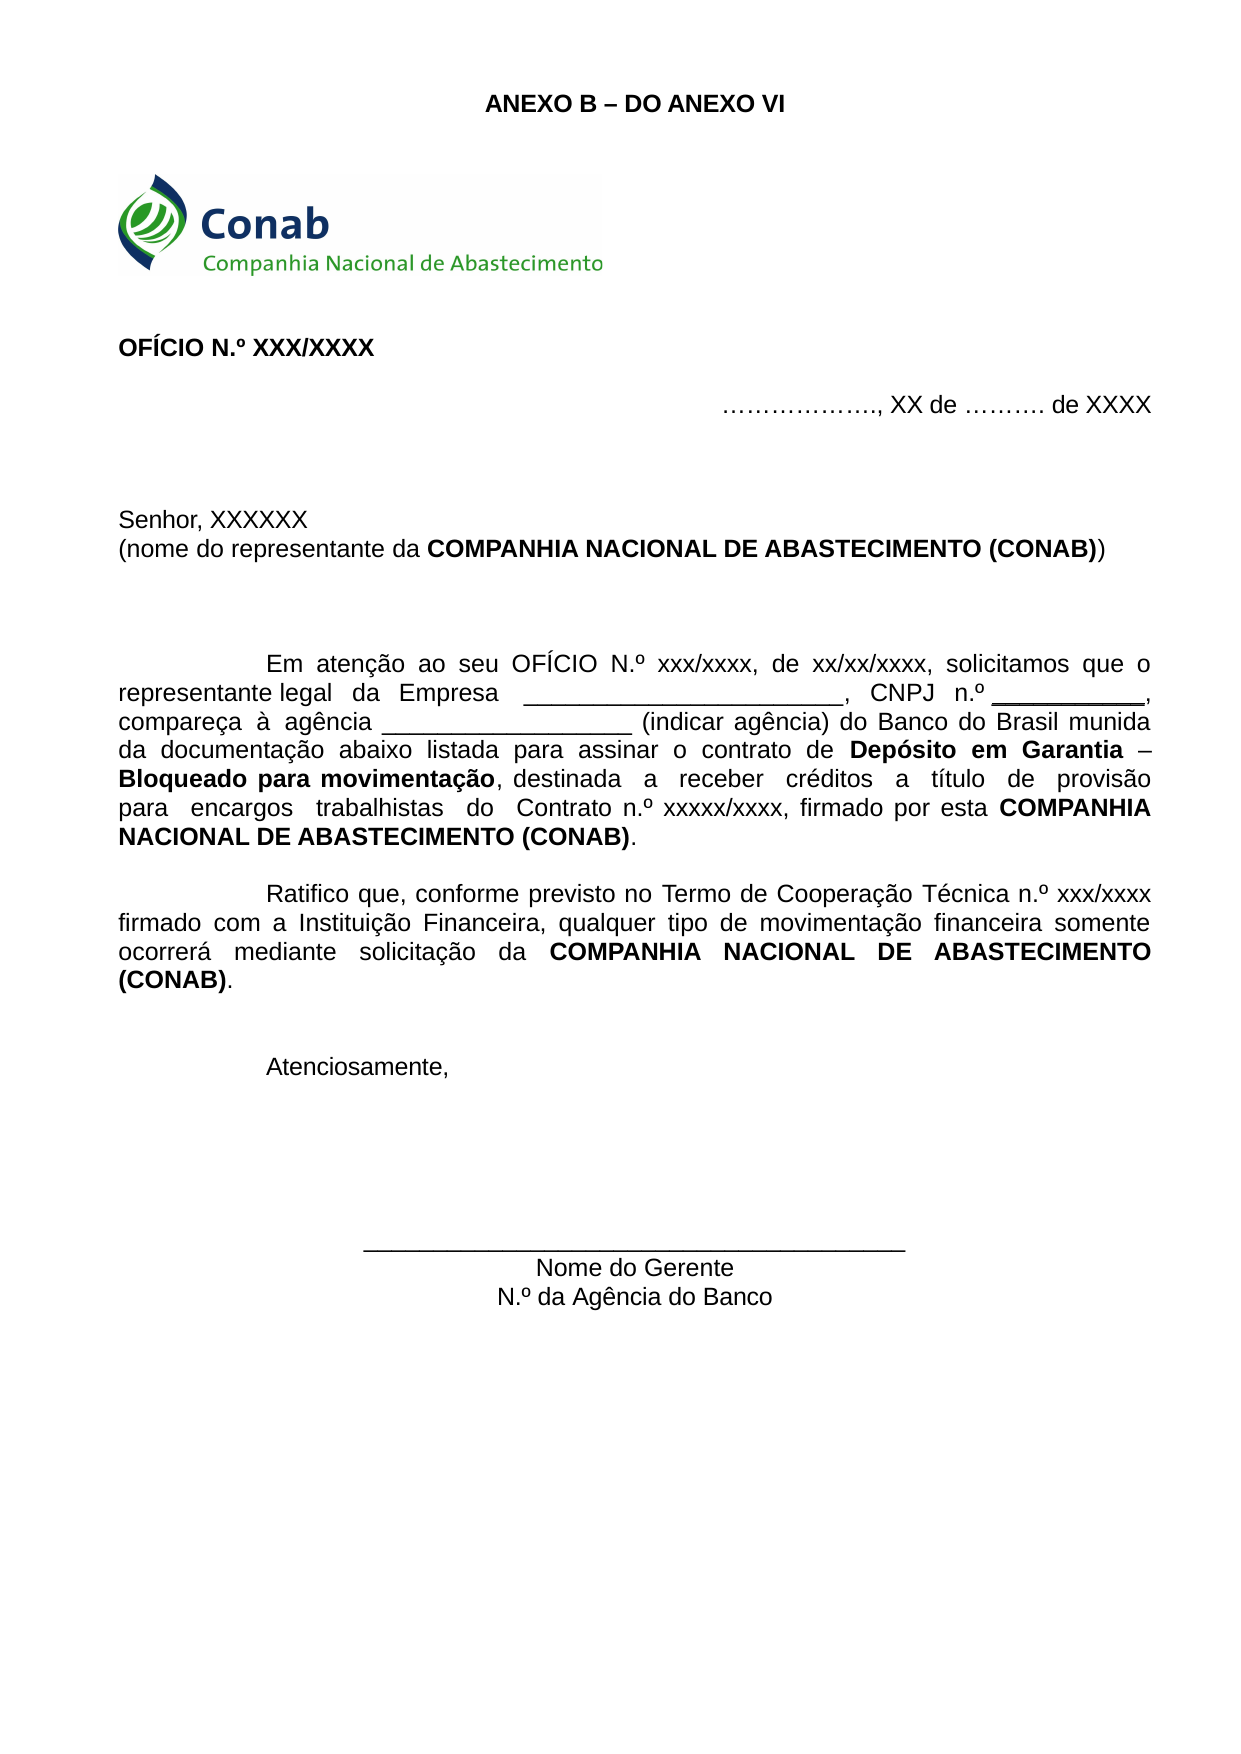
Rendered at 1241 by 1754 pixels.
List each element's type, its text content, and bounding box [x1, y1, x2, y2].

text _______________________________________ [118, 1224, 1152, 1253]
text Ratifico que, conforme previsto no Termo de Cooperação Técnica n.º xxx/xxxx firmado com a Instituição Financeira, qualquer tipo de movimentação financeira somente ocorrerá mediante solicitação da COMPANHIA NACIONAL DE ABASTECIMENTO (CONAB). [118, 879, 1152, 994]
text N.º da Agência do Banco [118, 1281, 1152, 1310]
text Senhor, XXXXXX [118, 505, 1152, 534]
text Atenciosamente, [118, 1051, 1152, 1080]
text ANEXO B – DO ANEXO VI [118, 88, 1152, 117]
subtitle OFÍCIO N.º XXX/XXXX [118, 333, 1152, 361]
text Em atenção ao seu OFÍCIO N.º xxx/xxxx, de xx/xx/xxxx, solicitamos que o representante legal da Empresa _______________________, CNPJ n.º ___________, compareça à agência __________________ (indicar agência) do Banco do Brasil munida da documentação abaixo listada para assinar o contrato de Depósito em Garantia – Bloqueado para movimentação, destinada a receber créditos a título de provisão para encargos trabalhistas do Contrato n.º xxxxx/xxxx, firmado por esta COMPANHIA NACIONAL DE ABASTECIMENTO (CONAB). [118, 649, 1152, 850]
text ………………., XX de ………. de XXXX [118, 390, 1152, 419]
picture [118, 174, 603, 276]
text Nome do Gerente [118, 1253, 1152, 1281]
text (nome do representante da COMPANHIA NACIONAL DE ABASTECIMENTO (CONAB)) [118, 534, 1152, 563]
